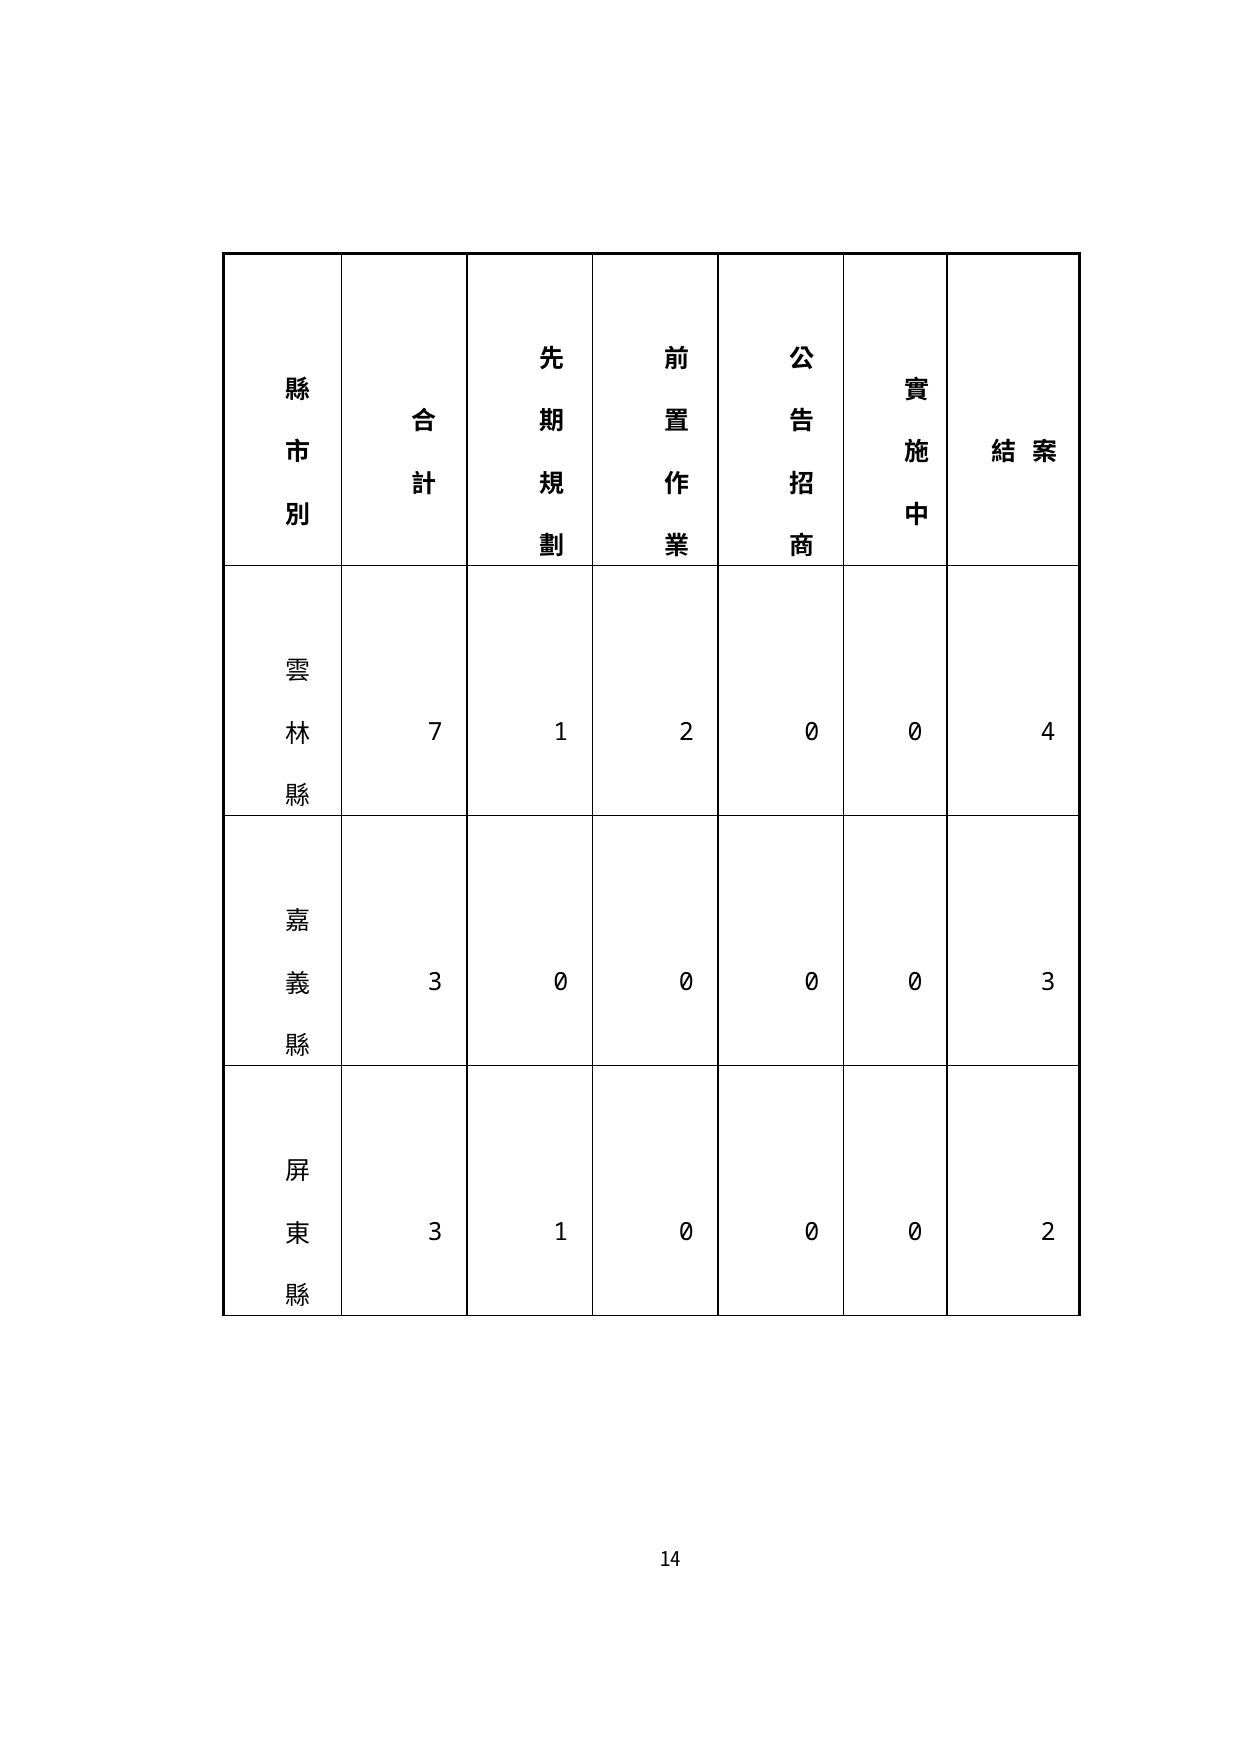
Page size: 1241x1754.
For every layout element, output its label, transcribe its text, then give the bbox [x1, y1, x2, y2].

table_header 公告招商 [719, 255, 843, 564]
table_header 結案 [948, 255, 1078, 564]
table_cell 3 [948, 816, 1078, 1064]
table_cell 0 [593, 1066, 717, 1314]
table_cell 4 [948, 566, 1078, 814]
table_cell 2 [948, 1066, 1078, 1314]
table_cell 0 [719, 816, 843, 1064]
table_header 實施中 [844, 255, 946, 564]
table_cell 3 [342, 816, 466, 1064]
table_cell 雲林縣 [225, 566, 341, 814]
table_cell 0 [844, 1066, 946, 1314]
table_cell 3 [342, 1066, 466, 1314]
table_cell 0 [844, 816, 946, 1064]
table_cell 0 [844, 566, 946, 814]
table_cell 嘉義縣 [225, 816, 341, 1064]
table_header 合計 [342, 255, 466, 564]
table_cell 0 [468, 816, 592, 1064]
table_cell 1 [468, 1066, 592, 1314]
table_cell 0 [719, 1066, 843, 1314]
table_cell 2 [593, 566, 717, 814]
table_header 前置作業 [593, 255, 717, 564]
table_cell 0 [719, 566, 843, 814]
table_cell 7 [342, 566, 466, 814]
table_header 先期規劃 [468, 255, 592, 564]
table_cell 屏東縣 [225, 1066, 341, 1314]
table_cell 1 [468, 566, 592, 814]
table_header 縣市別 [225, 255, 341, 564]
table_cell 0 [593, 816, 717, 1064]
